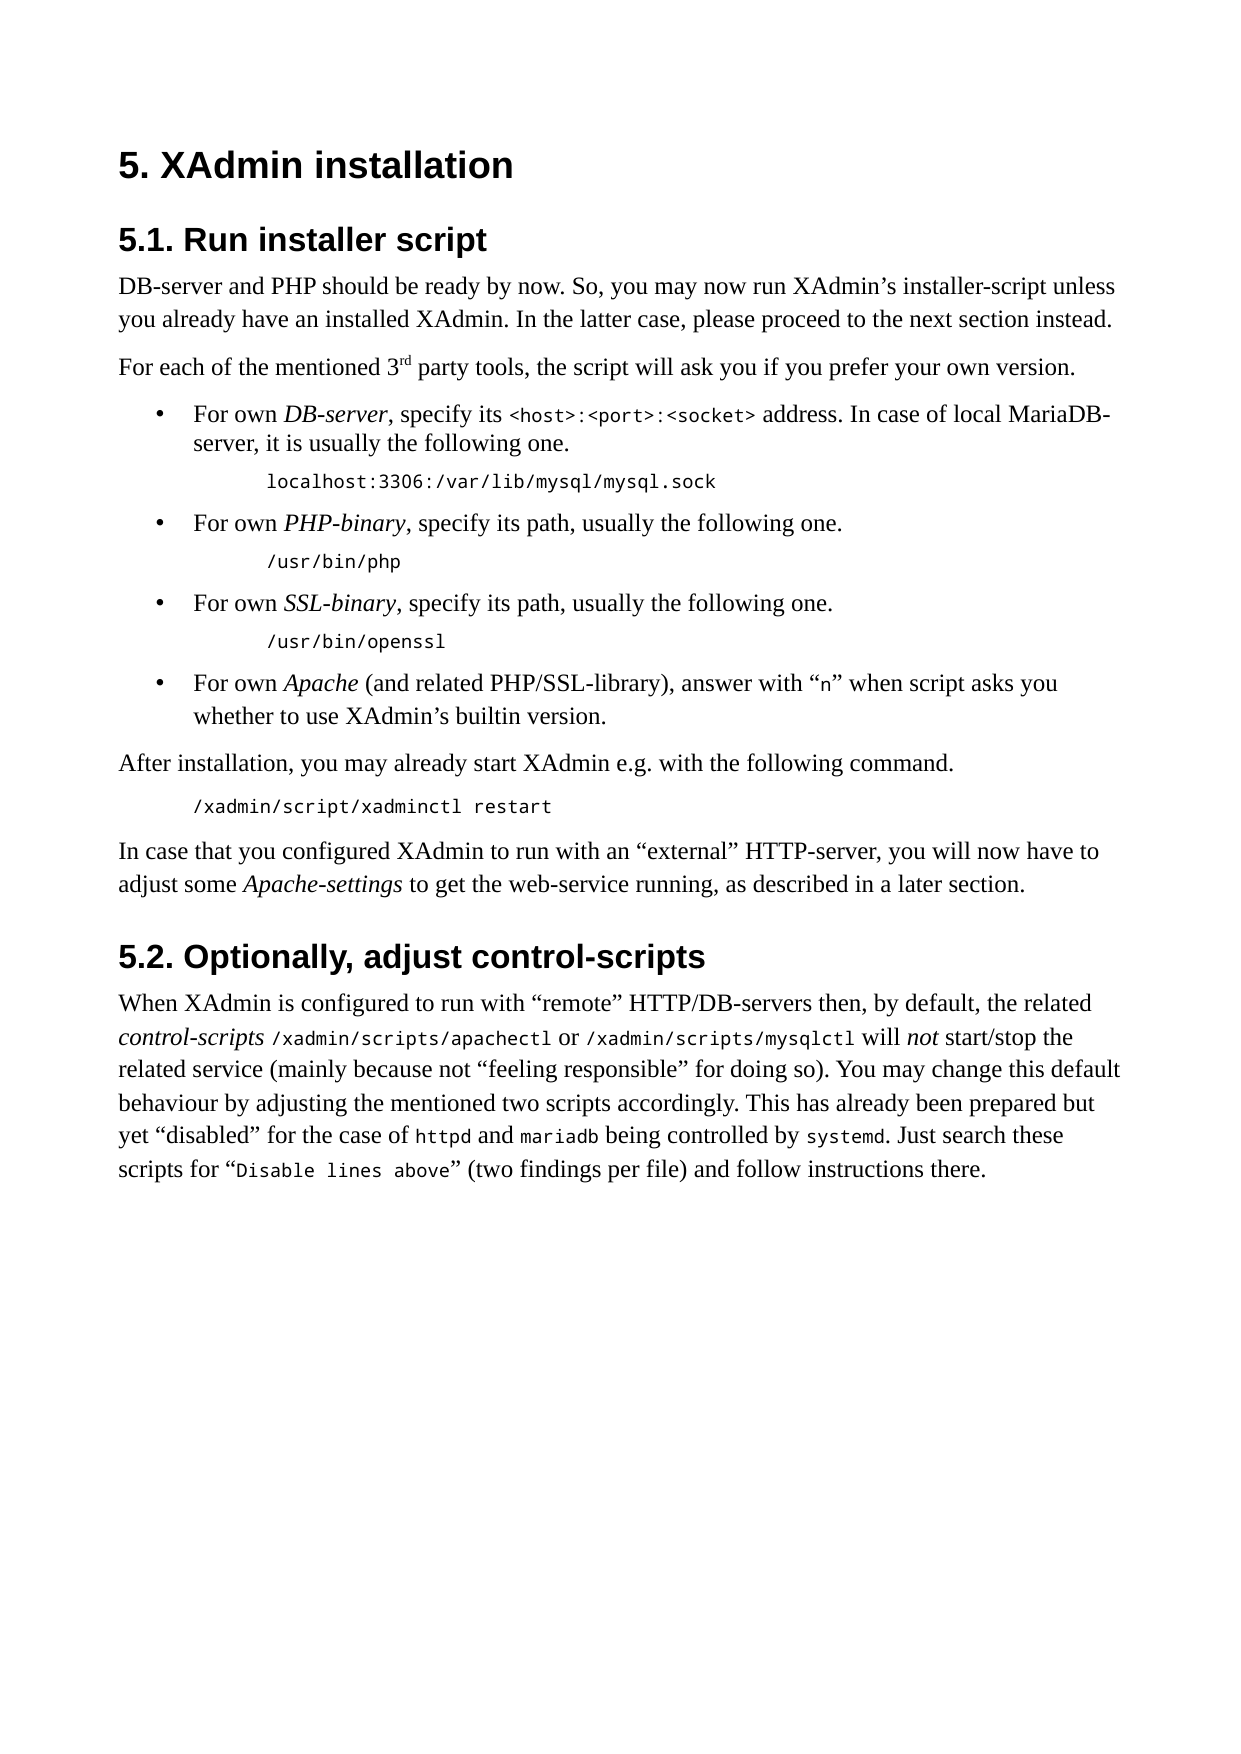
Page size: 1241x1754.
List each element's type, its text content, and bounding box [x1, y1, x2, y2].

list For own Apache (and related PHP/SSL-library), answer with “n” when script asks you whether to use XAdmin’s builtin version. [156, 668, 1122, 730]
text When XAdmin is configured to run with “remote” HTTP/DB-servers then, by default, the related control-scripts /xadmin/scripts/apachectl or /xadmin/scripts/mysqlctl will not start/stop the related service (mainly because not “feeling responsible” for doing so). You may change this default behaviour by adjusting the mentioned two scripts accordingly. This has already been prepared but yet “disabled” for the case of httpd and mariadb being controlled by systemd. Just search these scripts for “Disable lines above” (two findings per file) and follow instructions there. [118, 988, 1122, 1182]
subtitle 5. XAdmin installation [118, 143, 1122, 187]
text DB-server and PHP should be ready by now. So, you may now run XAdmin’s installer-script unless you already have an installed XAdmin. In the latter case, please proceed to the next section instead. [118, 271, 1122, 333]
text /xadmin/script/xadminctl restart [192, 796, 1122, 818]
list For own PHP-binary, specify its path, usually the following one. [156, 508, 1122, 537]
text /usr/bin/openssl [266, 631, 1122, 653]
list For own SSL-binary, specify its path, usually the following one. [156, 588, 1122, 617]
text After installation, you may already start XAdmin e.g. with the following command. [118, 748, 1122, 777]
subtitle 5.1. Run installer script [118, 220, 1122, 259]
list For own DB-server, specify its <host>:<port>:<socket> address. In case of local MariaDB-server, it is usually the following one. [156, 399, 1122, 457]
text /usr/bin/php [266, 551, 1122, 573]
text localhost:3306:/var/lib/mysql/mysql.sock [266, 472, 1122, 493]
subtitle 5.2. Optionally, adjust control-scripts [118, 937, 1122, 976]
text In case that you configured XAdmin to run with an “external” HTTP-server, you will now have to adjust some Apache-settings to get the web-service running, as described in a later section. [118, 836, 1122, 898]
text For each of the mentioned 3rd party tools, the script will ask you if you prefer your own version. [118, 352, 1122, 381]
